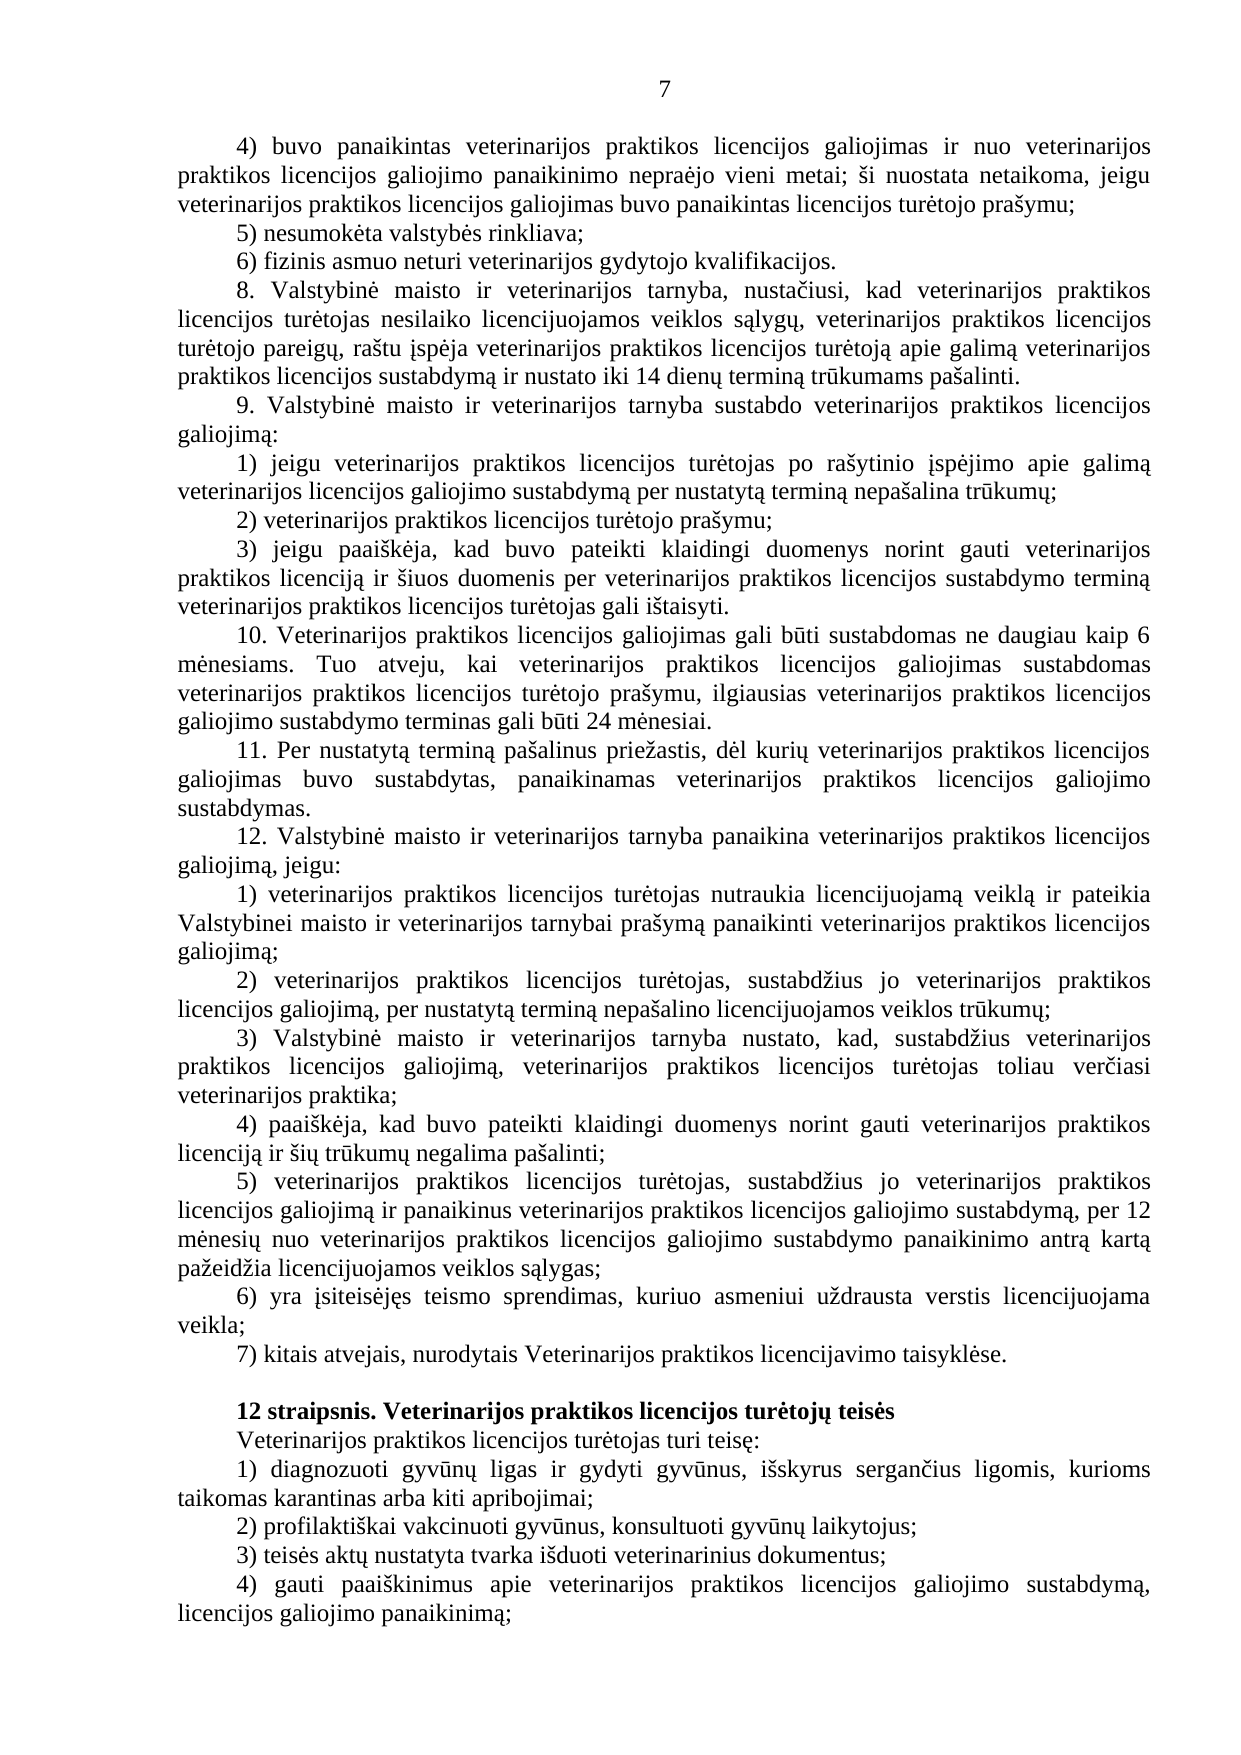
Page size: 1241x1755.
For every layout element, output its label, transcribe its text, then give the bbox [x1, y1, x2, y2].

text 3) Valstybinė maisto ir veterinarijos tarnyba nustato, kad, sustabdžius veterinarijos praktikos licencijos galiojimą, veterinarijos praktikos licencijos turėtojas toliau verčiasi veterinarijos praktika; [177, 1023, 1152, 1109]
text 1) jeigu veterinarijos praktikos licencijos turėtojas po rašytinio įspėjimo apie galimą veterinarijos licencijos galiojimo sustabdymą per nustatytą terminą nepašalina trūkumų; [177, 448, 1152, 505]
text 2) profilaktiškai vakcinuoti gyvūnus, konsultuoti gyvūnų laikytojus; [177, 1511, 1152, 1540]
text 4) gauti paaiškinimus apie veterinarijos praktikos licencijos galiojimo sustabdymą, licencijos galiojimo panaikinimą; [177, 1569, 1152, 1626]
text 6) yra įsiteisėjęs teismo sprendimas, kuriuo asmeniui uždrausta verstis licencijuojama veikla; [177, 1281, 1152, 1339]
text 1) veterinarijos praktikos licencijos turėtojas nutraukia licencijuojamą veiklą ir pateikia Valstybinei maisto ir veterinarijos tarnybai prašymą panaikinti veterinarijos praktikos licencijos galiojimą; [177, 879, 1152, 965]
text 8. Valstybinė maisto ir veterinarijos tarnyba, nustačiusi, kad veterinarijos praktikos licencijos turėtojas nesilaiko licencijuojamos veiklos sąlygų, veterinarijos praktikos licencijos turėtojo pareigų, raštu įspėja veterinarijos praktikos licencijos turėtoją apie galimą veterinarijos praktikos licencijos sustabdymą ir nustato iki 14 dienų terminą trūkumams pašalinti. [177, 275, 1152, 390]
text 10. Veterinarijos praktikos licencijos galiojimas gali būti sustabdomas ne daugiau kaip 6 mėnesiams. Tuo atveju, kai veterinarijos praktikos licencijos galiojimas sustabdomas veterinarijos praktikos licencijos turėtojo prašymu, ilgiausias veterinarijos praktikos licencijos galiojimo sustabdymo terminas gali būti 24 mėnesiai. [177, 620, 1152, 735]
text 4) paaiškėja, kad buvo pateikti klaidingi duomenys norint gauti veterinarijos praktikos licenciją ir šių trūkumų negalima pašalinti; [177, 1109, 1152, 1166]
text 5) veterinarijos praktikos licencijos turėtojas, sustabdžius jo veterinarijos praktikos licencijos galiojimą ir panaikinus veterinarijos praktikos licencijos galiojimo sustabdymą, per 12 mėnesių nuo veterinarijos praktikos licencijos galiojimo sustabdymo panaikinimo antrą kartą pažeidžia licencijuojamos veiklos sąlygas; [177, 1166, 1152, 1281]
text 6) fizinis asmuo neturi veterinarijos gydytojo kvalifikacijos. [177, 246, 1152, 275]
text Veterinarijos praktikos licencijos turėtojas turi teisę: [177, 1425, 1152, 1454]
text 2) veterinarijos praktikos licencijos turėtojas, sustabdžius jo veterinarijos praktikos licencijos galiojimą, per nustatytą terminą nepašalino licencijuojamos veiklos trūkumų; [177, 965, 1152, 1023]
text 11. Per nustatytą terminą pašalinus priežastis, dėl kurių veterinarijos praktikos licencijos galiojimas buvo sustabdytas, panaikinamas veterinarijos praktikos licencijos galiojimo sustabdymas. [177, 735, 1152, 821]
text 5) nesumokėta valstybės rinkliava; [177, 218, 1152, 246]
text 4) buvo panaikintas veterinarijos praktikos licencijos galiojimas ir nuo veterinarijos praktikos licencijos galiojimo panaikinimo nepraėjo vieni metai; ši nuostata netaikoma, jeigu veterinarijos praktikos licencijos galiojimas buvo panaikintas licencijos turėtojo prašymu; [177, 131, 1152, 218]
text 7) kitais atvejais, nurodytais Veterinarijos praktikos licencijavimo taisyklėse. [177, 1339, 1152, 1368]
text 9. Valstybinė maisto ir veterinarijos tarnyba sustabdo veterinarijos praktikos licencijos galiojimą: [177, 390, 1152, 448]
text 2) veterinarijos praktikos licencijos turėtojo prašymu; [177, 505, 1152, 534]
text 12 straipsnis. Veterinarijos praktikos licencijos turėtojų teisės [177, 1396, 1152, 1425]
text 3) jeigu paaiškėja, kad buvo pateikti klaidingi duomenys norint gauti veterinarijos praktikos licenciją ir šiuos duomenis per veterinarijos praktikos licencijos sustabdymo terminą veterinarijos praktikos licencijos turėtojas gali ištaisyti. [177, 534, 1152, 620]
text 12. Valstybinė maisto ir veterinarijos tarnyba panaikina veterinarijos praktikos licencijos galiojimą, jeigu: [177, 821, 1152, 879]
text 1) diagnozuoti gyvūnų ligas ir gydyti gyvūnus, išskyrus sergančius ligomis, kurioms taikomas karantinas arba kiti apribojimai; [177, 1454, 1152, 1511]
text 3) teisės aktų nustatyta tvarka išduoti veterinarinius dokumentus; [177, 1540, 1152, 1569]
